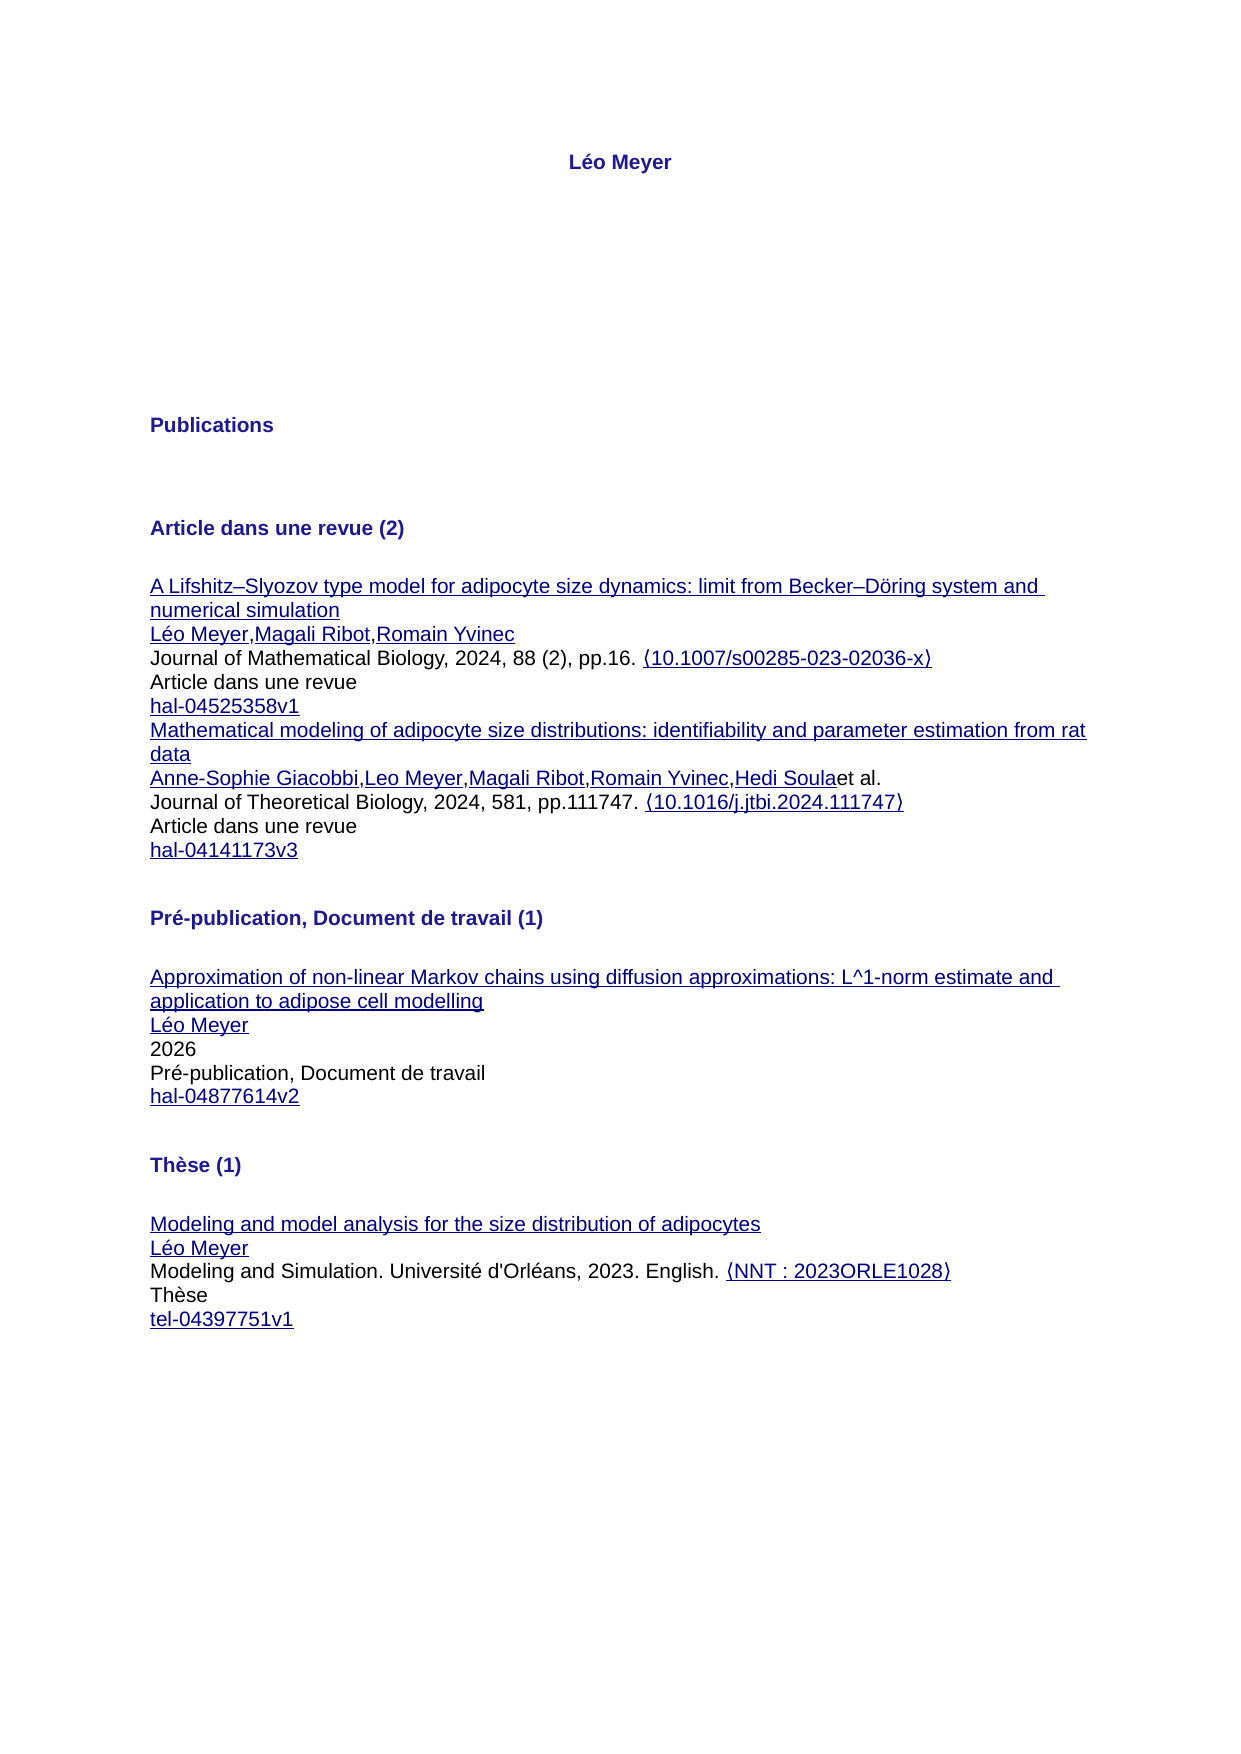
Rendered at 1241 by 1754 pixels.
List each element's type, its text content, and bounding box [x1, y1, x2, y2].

subtitle Thèse (1) [150, 1153, 1090, 1177]
table_cell Mathematical modeling of adipocyte size distributions: identifiability and parameter estimation from rat data Anne-Sophie Giacobbi,Leo Meyer,Magali Ribot,Romain Yvinec,Hedi Soulaet al. Journal of Theoretical Biology, 2024, 581, pp.111747. ⟨10.1016/j.jtbi.2024.111747⟩ Article dans une revue hal-04141173v3 [150, 718, 1090, 861]
subtitle Article dans une revue (2) [150, 516, 1090, 539]
subtitle Léo Meyer [150, 150, 1090, 174]
subtitle Publications [150, 412, 1090, 436]
table_header Modeling and model analysis for the size distribution of adipocytes Léo Meyer Modeling and Simulation. Université d'Orléans, 2023. English. ⟨NNT : 2023ORLE1028⟩ Thèse tel-04397751v1 [150, 1211, 1090, 1331]
table_header A Lifshitz–Slyozov type model for adipocyte size dynamics: limit from Becker–Döring system and numerical simulation Léo Meyer,Magali Ribot,Romain Yvinec Journal of Mathematical Biology, 2024, 88 (2), pp.16. ⟨10.1007/s00285-023-02036-x⟩ Article dans une revue hal-04525358v1 [150, 574, 1090, 718]
subtitle Pré-publication, Document de travail (1) [150, 906, 1090, 930]
table_header Approximation of non-linear Markov chains using diffusion approximations: L^1-norm estimate and application to adipose cell modelling Léo Meyer 2026 Pré-publication, Document de travail hal-04877614v2 [150, 965, 1090, 1108]
